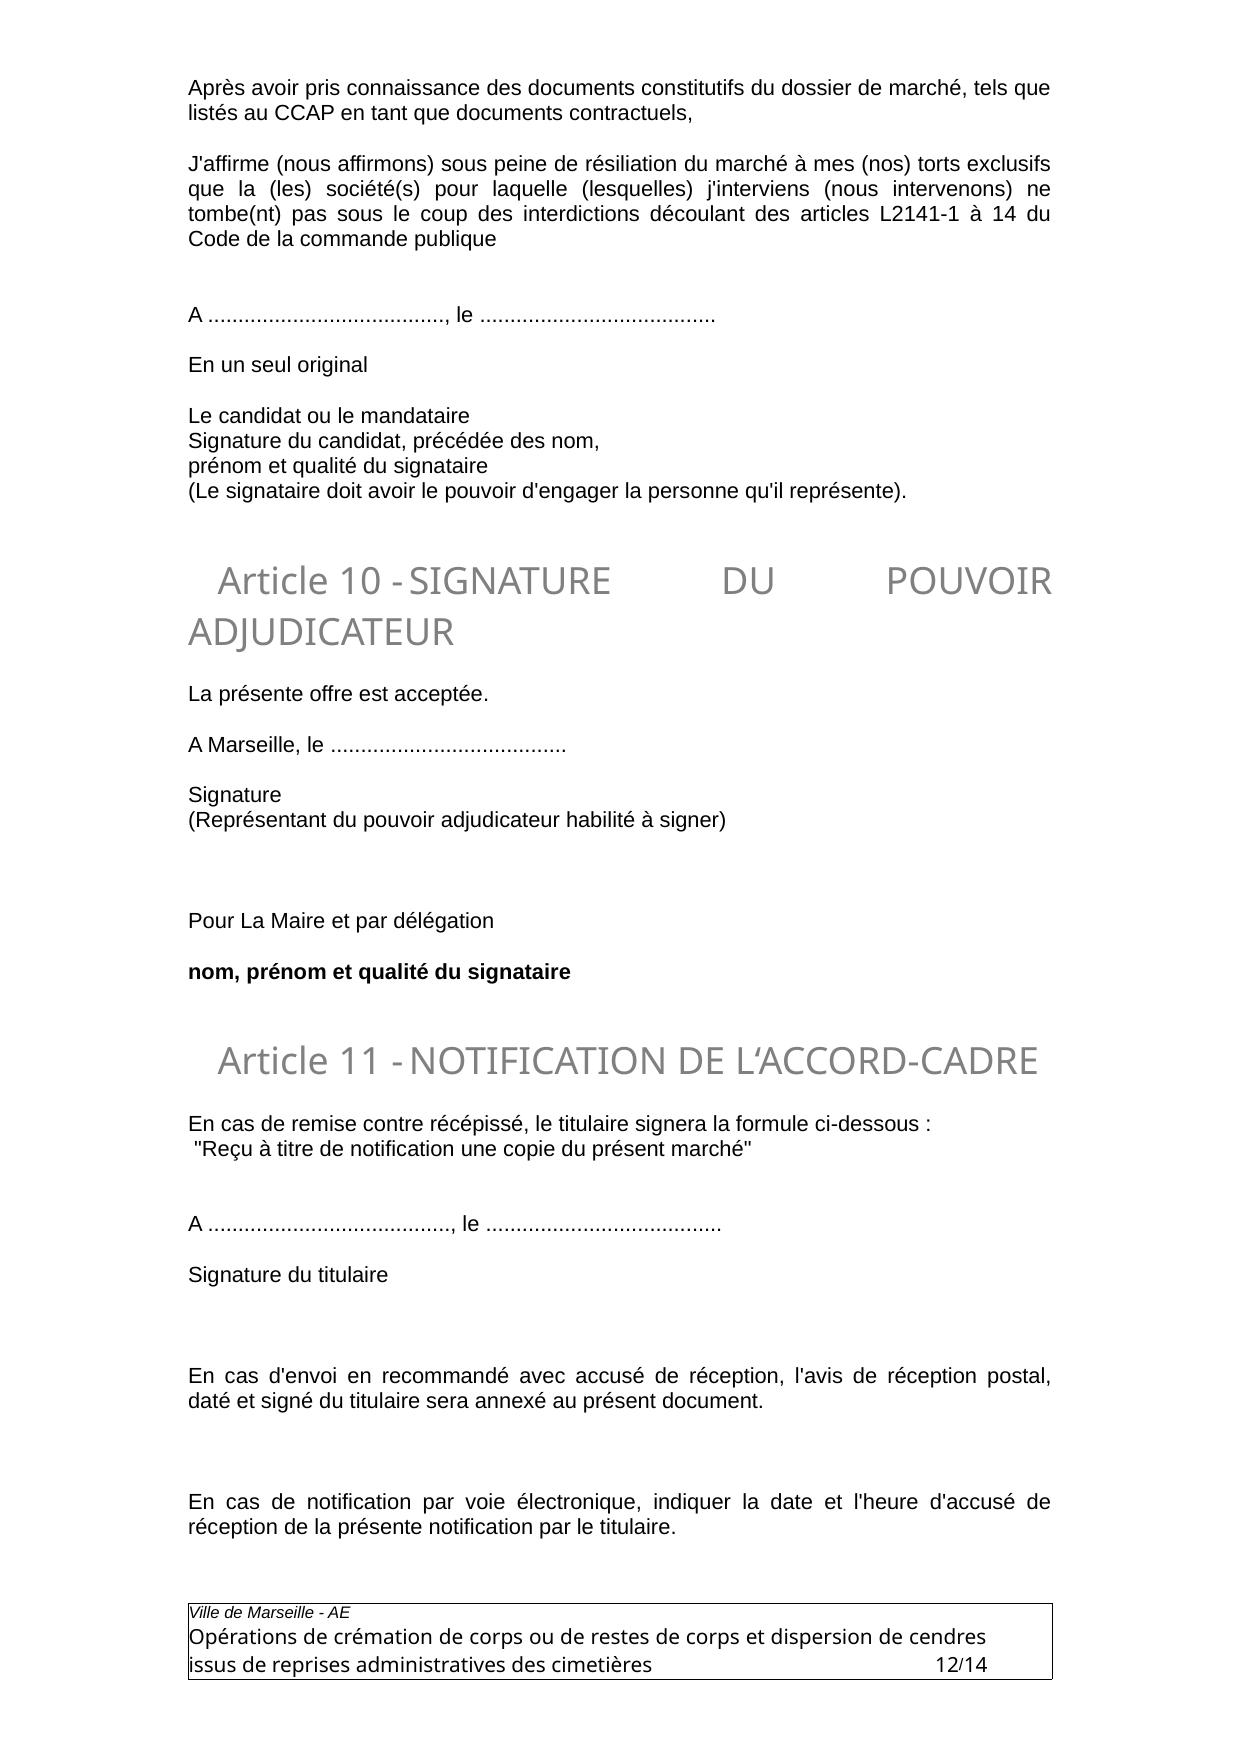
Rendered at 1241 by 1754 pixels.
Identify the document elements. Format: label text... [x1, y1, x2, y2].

text prénom et qualité du signataire [188, 453, 1052, 478]
text Pour La Maire et par délégation [188, 908, 1052, 933]
text J'affirme (nous affirmons) sous peine de résiliation du marché à mes (nos) torts exclusifs que la (les) société(s) pour laquelle (lesquelles) j'interviens (nous intervenons) ne tombe(nt) pas sous le coup des interdictions découlant des articles L2141-1 à 14 du Code de la commande publique [188, 151, 1052, 251]
text Signature du candidat, précédée des nom, [188, 428, 1052, 453]
text A ......................................., le ....................................... [188, 302, 1052, 327]
text En un seul original [188, 352, 1052, 377]
text nom, prénom et qualité du signataire [188, 958, 1052, 984]
text "Reçu à titre de notification une copie du présent marché" [188, 1136, 1052, 1161]
text En cas de remise contre récépissé, le titulaire signera la formule ci-dessous : [188, 1110, 1052, 1136]
text (Représentant du pouvoir adjudicateur habilité à signer) [188, 807, 1052, 832]
subtitle SIGNATURE DU POUVOIR ADJUDICATEUR [188, 554, 1052, 656]
text A Marseille, le ....................................... [188, 732, 1052, 757]
text En cas de notification par voie électronique, indiquer la date et l'heure d'accusé de réception de la présente notification par le titulaire. [188, 1488, 1052, 1539]
text Le candidat ou le mandataire [188, 403, 1052, 428]
text A ........................................, le ....................................... [188, 1211, 1052, 1236]
text (Le signataire doit avoir le pouvoir d'engager la personne qu'il représente). [188, 478, 1052, 503]
text Signature du titulaire [188, 1262, 1052, 1287]
text Après avoir pris connaissance des documents constitutifs du dossier de marché, tels que listés au CCAP en tant que documents contractuels, [188, 75, 1052, 125]
subtitle NOTIFICATION DE L‘ACCORD-CADRE [188, 1034, 1052, 1085]
text La présente offre est acceptée. [188, 681, 1052, 706]
text Signature [188, 782, 1052, 807]
text En cas d'envoi en recommandé avec accusé de réception, l'avis de réception postal, daté et signé du titulaire sera annexé au présent document. [188, 1362, 1052, 1413]
